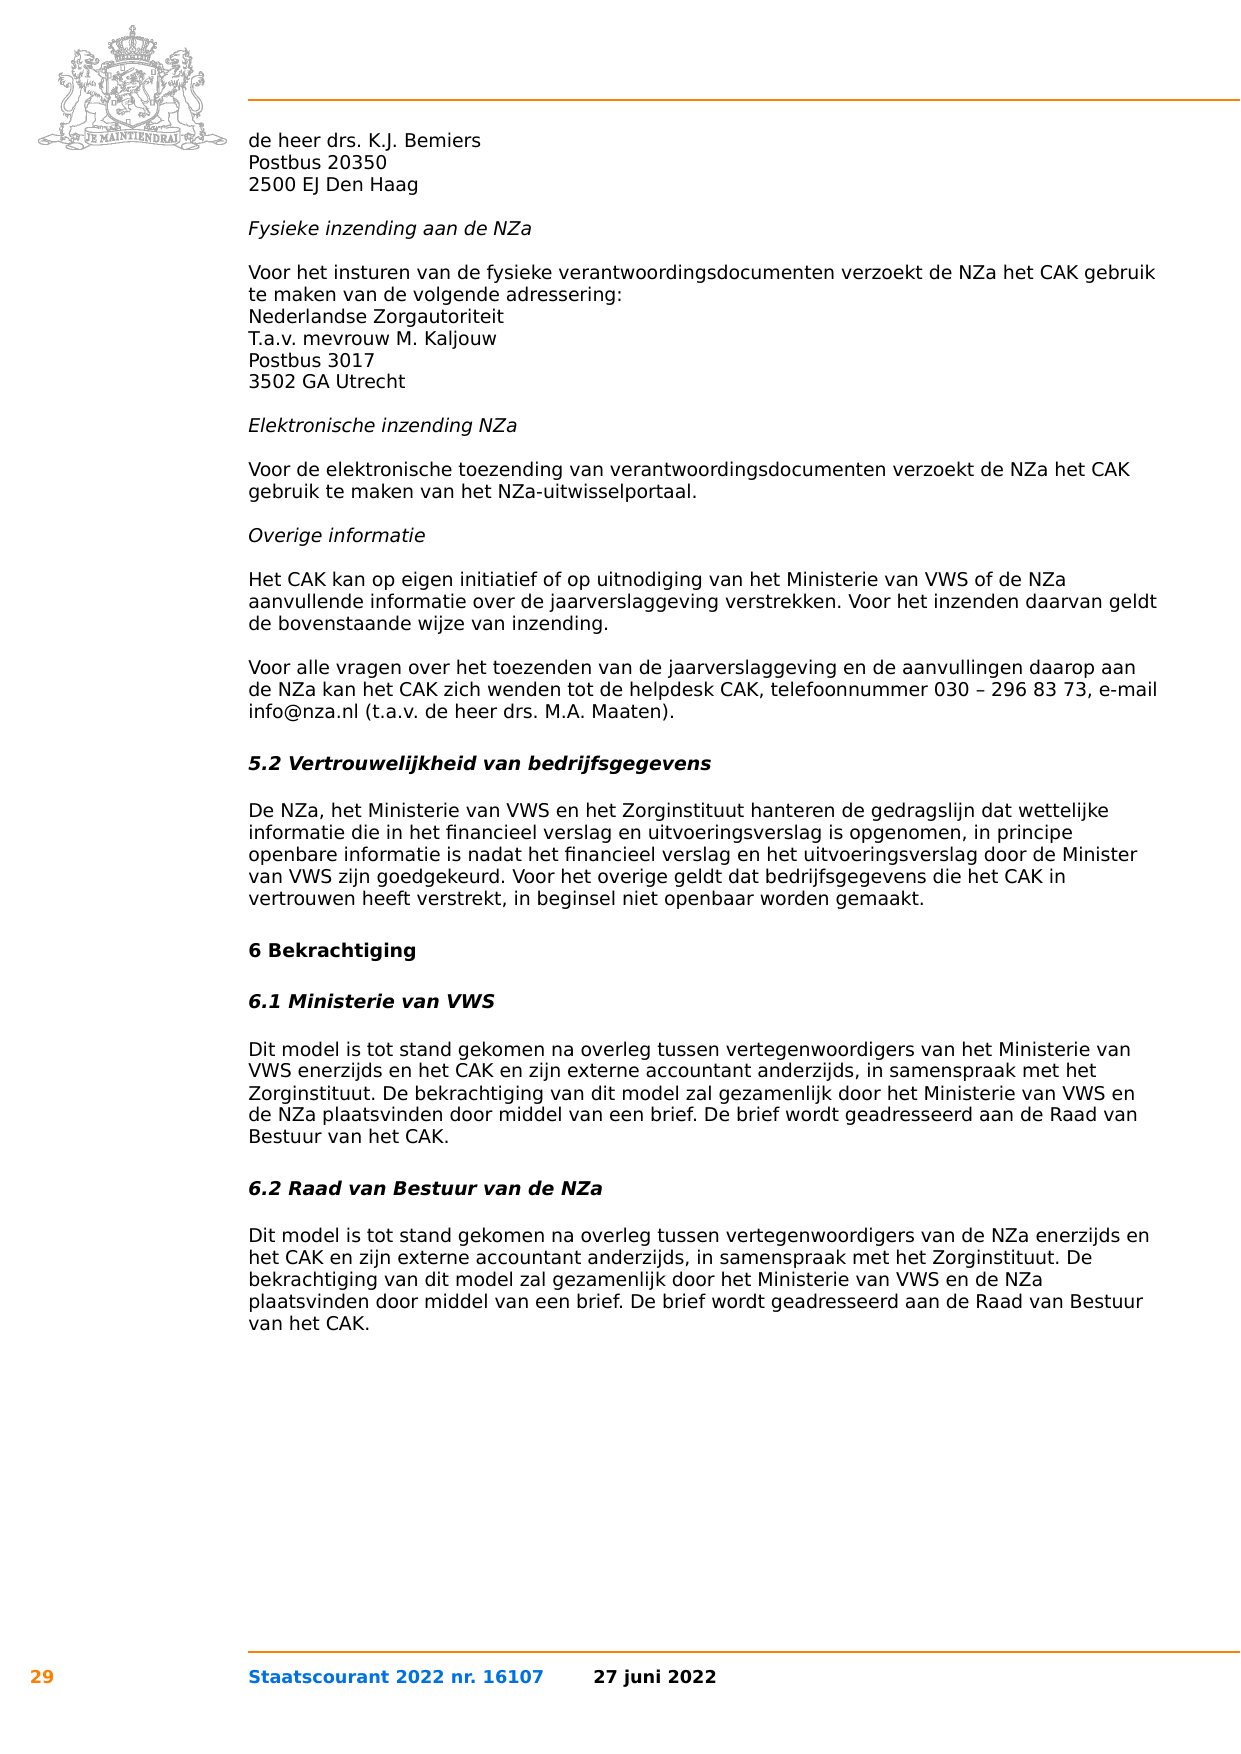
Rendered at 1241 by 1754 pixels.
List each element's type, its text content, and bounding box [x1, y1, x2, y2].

text de heer drs. K.J. Bemiers [248, 130, 1163, 152]
text De NZa, het Ministerie van VWS en het Zorginstituut hanteren de gedragslijn dat wettelijke informatie die in het financieel verslag en uitvoeringsverslag is opgenomen, in principe openbare informatie is nadat het financieel verslag en het uitvoeringsverslag door de Minister van VWS zijn goedgekeurd. Voor het overige geldt dat bedrijfsgegevens die het CAK in vertrouwen heeft verstrekt, in beginsel niet openbaar worden gemaakt. [248, 799, 1163, 909]
subtitle 6.1 Ministerie van VWS [248, 991, 1163, 1013]
text Dit model is tot stand gekomen na overleg tussen vertegenwoordigers van de NZa enerzijds en het CAK en zijn externe accountant anderzijds, in samenspraak met het Zorginstituut. De bekrachtiging van dit model zal gezamenlijk door het Ministerie van VWS en de NZa plaatsvinden door middel van een brief. De brief wordt geadresseerd aan de Raad van Bestuur van het CAK. [248, 1225, 1163, 1335]
text Nederlandse Zorgautoriteit [248, 306, 1163, 327]
subtitle 5.2 Vertrouwelijkheid van bedrijfsgegevens [248, 753, 1163, 774]
text Voor de elektronische toezending van verantwoordingsdocumenten verzoekt de NZa het CAK gebruik te maken van het NZa-uitwisselportaal. [248, 459, 1163, 503]
text Voor het insturen van de fysieke verantwoordingsdocumenten verzoekt de NZa het CAK gebruik te maken van de volgende adressering: [248, 262, 1163, 306]
subtitle 6 Bekrachtiging [248, 939, 1163, 961]
subtitle 6.2 Raad van Bestuur van de NZa [248, 1178, 1163, 1200]
text T.a.v. mevrouw M. Kaljouw [248, 327, 1163, 349]
text Voor alle vragen over het toezenden van de jaarverslaggeving en de aanvullingen daarop aan de NZa kan het CAK zich wenden tot de helpdesk CAK, telefoonnummer 030 – 296 83 73, e-mail info@nza.nl (t.a.v. de heer drs. M.A. Maaten). [248, 657, 1163, 723]
text Dit model is tot stand gekomen na overleg tussen vertegenwoordigers van het Ministerie van VWS enerzijds en het CAK en zijn externe accountant anderzijds, in samenspraak met het Zorginstituut. De bekrachtiging van dit model zal gezamenlijk door het Ministerie van VWS en de NZa plaatsvinden door middel van een brief. De brief wordt geadresseerd aan de Raad van Bestuur van het CAK. [248, 1038, 1163, 1148]
subtitle Elektronische inzending NZa [248, 415, 1163, 437]
text 2500 EJ Den Haag [248, 174, 1163, 196]
text Postbus 3017 [248, 349, 1163, 371]
text Het CAK kan op eigen initiatief of op uitnodiging van het Ministerie van VWS of de NZa aanvullende informatie over de jaarverslaggeving verstrekken. Voor het inzenden daarvan geldt de bovenstaande wijze van inzending. [248, 569, 1163, 635]
picture [38, 25, 227, 150]
subtitle Overige informatie [248, 525, 1163, 547]
text 3502 GA Utrecht [248, 371, 1163, 393]
subtitle Fysieke inzending aan de NZa [248, 218, 1163, 240]
text Postbus 20350 [248, 152, 1163, 174]
